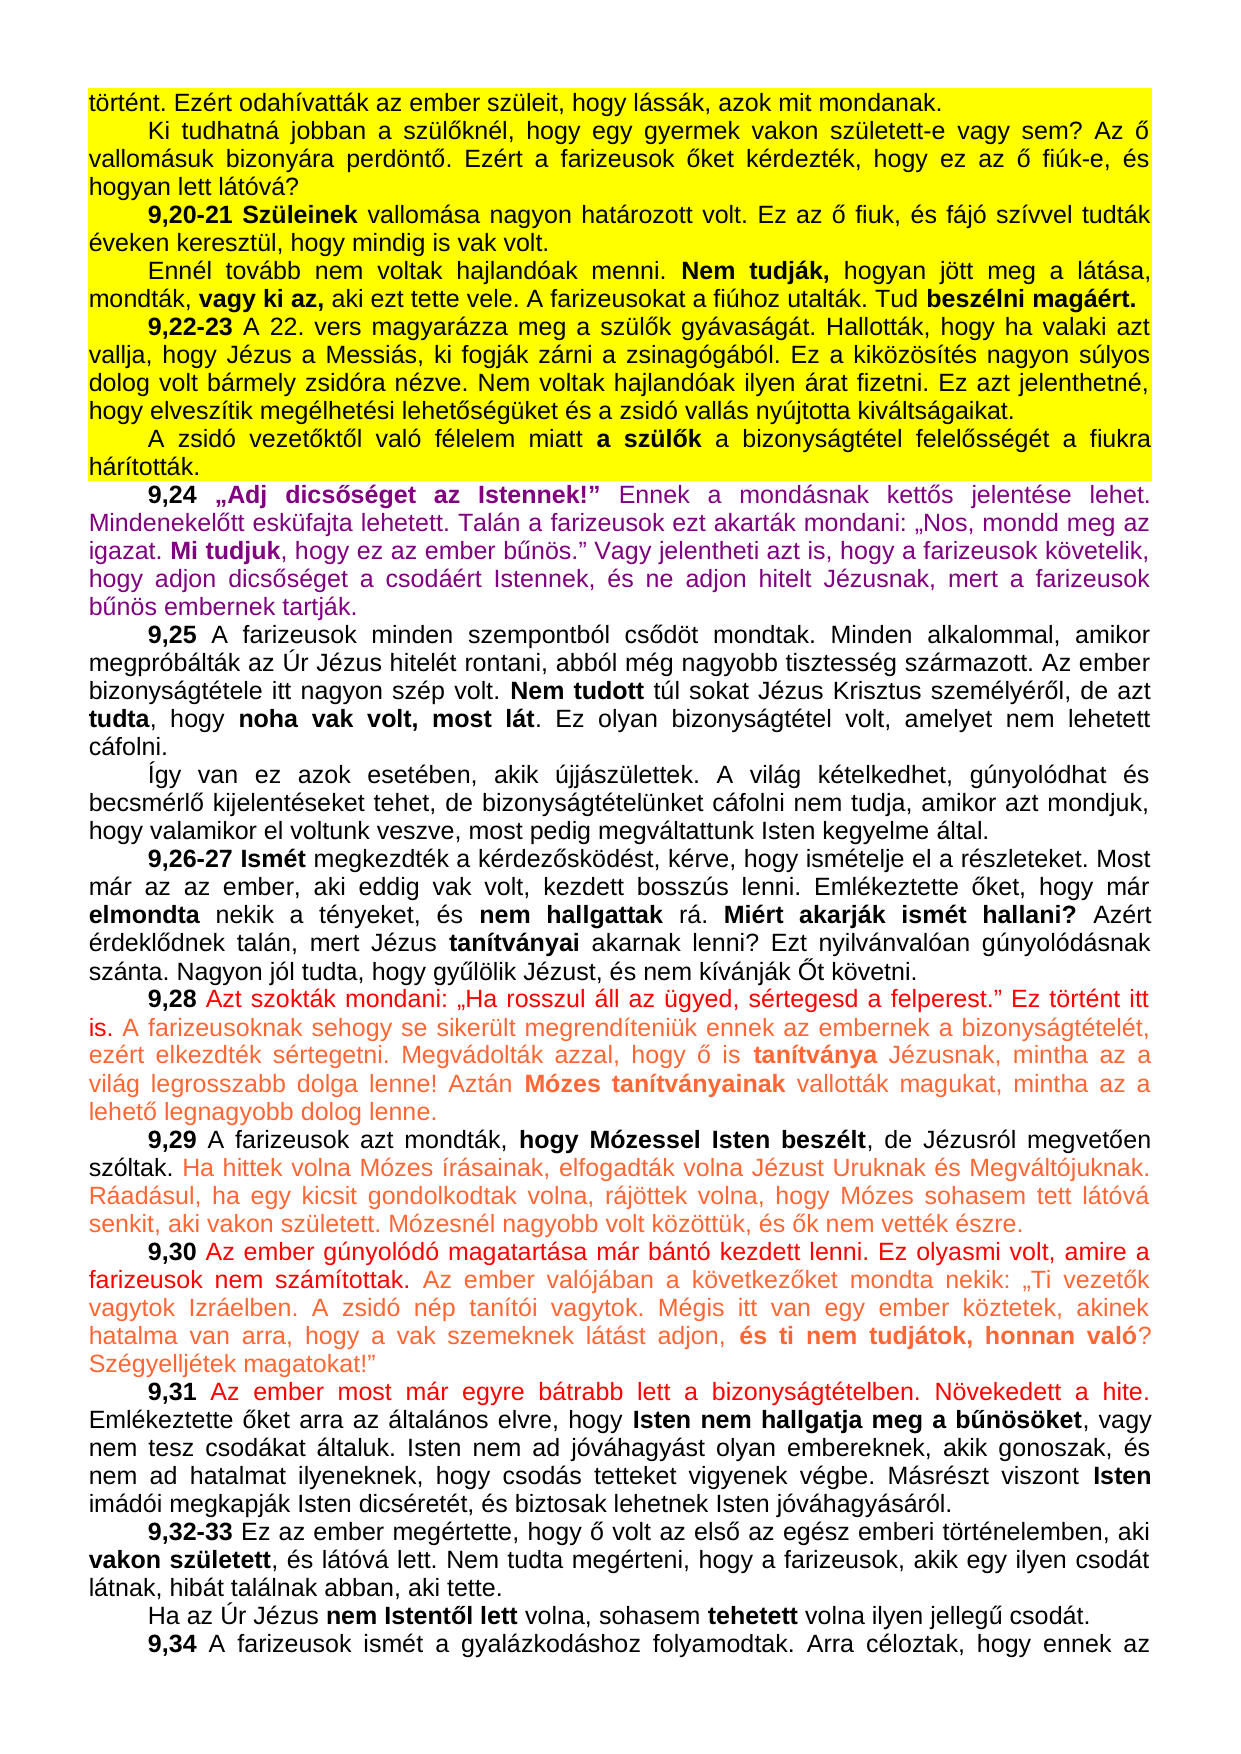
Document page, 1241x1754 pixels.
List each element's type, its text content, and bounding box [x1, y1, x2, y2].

text 9,34 A farizeusok ismét a gyalázkodáshoz folyamodtak. Arra céloztak, hogy ennek az [88, 1630, 1152, 1658]
text 9,28 Azt szokták mondani: „Ha rosszul áll az ügyed, sértegesd a felperest.” Ez történt itt is. A farizeusoknak sehogy se sikerült megrendíteniük ennek az embernek a bizonyságtételét, ezért elkezdték sértegetni. Megvádolták azzal, hogy ő is tanítványa Jézusnak, mintha az a világ legrosszabb dolga lenne! Aztán Mózes tanítványainak vallották magukat, mintha az a lehető legnagyobb dolog lenne. [88, 985, 1152, 1125]
text 9,20-21 Szüleinek vallomása nagyon határozott volt. Ez az ő fiuk, és fájó szívvel tudták éveken keresztül, hogy mindig is vak volt. [88, 201, 1152, 257]
text 9,24 „Adj dicsőséget az Istennek!” Ennek a mondásnak kettős jelentése lehet. Mindenekelőtt esküfajta lehetett. Talán a farizeusok ezt akarták mondani: „Nos, mondd meg az igazat. Mi tudjuk, hogy ez az ember bűnös.” Vagy jelentheti azt is, hogy a farizeusok követelik, hogy adjon dicsőséget a csodáért Istennek, és ne adjon hitelt Jézusnak, mert a farizeusok bűnös embernek tartják. [88, 481, 1152, 621]
text A zsidó vezetőktől való félelem miatt a szülők a bizonyságtétel felelősségét a fiukra hárították. [88, 425, 1152, 481]
text Ki tudhatná jobban a szülőknél, hogy egy gyermek vakon született-e vagy sem? Az ő vallomásuk bizonyára perdöntő. Ezért a farizeusok őket kérdezték, hogy ez az ő fiúk-e, és hogyan lett látóvá? [88, 117, 1152, 201]
text 9,32-33 Ez az ember megértette, hogy ő volt az első az egész emberi történelemben, aki vakon született, és látóvá lett. Nem tudta megérteni, hogy a farizeusok, akik egy ilyen csodát látnak, hibát találnak abban, aki tette. [88, 1518, 1152, 1602]
text 9,22-23 A 22. vers magyarázza meg a szülők gyávaságát. Hallották, hogy ha valaki azt vallja, hogy Jézus a Messiás, ki fogják zárni a zsinagógából. Ez a kiközösítés nagyon súlyos dolog volt bármely zsidóra nézve. Nem voltak hajlandóak ilyen árat fizetni. Ez azt jelenthetné, hogy elveszítik megélhetési lehetőségüket és a zsidó vallás nyújtotta kiváltságaikat. [88, 313, 1152, 425]
text Így van ez azok esetében, akik újjászülettek. A világ kételkedhet, gúnyolódhat és becsmérlő kijelentéseket tehet, de bizonyságtételünket cáfolni nem tudja, amikor azt mondjuk, hogy valamikor el voltunk veszve, most pedig megváltattunk Isten kegyelme által. [88, 761, 1152, 845]
text Ennél tovább nem voltak hajlandóak menni. Nem tudják, hogyan jött meg a látása, mondták, vagy ki az, aki ezt tette vele. A farizeusokat a fiúhoz utalták. Tud beszélni magáért. [88, 257, 1152, 313]
text történt. Ezért odahívatták az ember szüleit, hogy lássák, azok mit mondanak. [88, 88, 1152, 117]
text 9,25 A farizeusok minden szempontból csődöt mondtak. Minden alkalommal, amikor megpróbálták az Úr Jézus hitelét rontani, abból még nagyobb tisztesség származott. Az ember bizonyságtétele itt nagyon szép volt. Nem tudott túl sokat Jézus Krisztus személyéről, de azt tudta, hogy noha vak volt, most lát. Ez olyan bizonyságtétel volt, amelyet nem lehetett cáfolni. [88, 621, 1152, 761]
text 9,31 Az ember most már egyre bátrabb lett a bizonyságtételben. Növekedett a hite. Emlékeztette őket arra az általános elvre, hogy Isten nem hallgatja meg a bűnösöket, vagy nem tesz csodákat általuk. Isten nem ad jóváhagyást olyan embereknek, akik gonoszak, és nem ad hatalmat ilyeneknek, hogy csodás tetteket vigyenek végbe. Másrészt viszont Isten imádói megkapják Isten dicséretét, és biztosak lehetnek Isten jóváhagyásáról. [88, 1377, 1152, 1518]
text 9,29 A farizeusok azt mondták, hogy Mózessel Isten beszélt, de Jézusról megvetően szóltak. Ha hittek volna Mózes írásainak, elfogadták volna Jézust Uruknak és Megváltójuknak. Ráadásul, ha egy kicsit gondolkodtak volna, rájöttek volna, hogy Mózes sohasem tett látóvá senkit, aki vakon született. Mózesnél nagyobb volt közöttük, és ők nem vették észre. [88, 1125, 1152, 1237]
text Ha az Úr Jézus nem Istentől lett volna, sohasem tehetett volna ilyen jellegű csodát. [88, 1602, 1152, 1630]
text 9,26-27 Ismét megkezdték a kérdezősködést, kérve, hogy ismételje el a részleteket. Most már az az ember, aki eddig vak volt, kezdett bosszús lenni. Emlékeztette őket, hogy már elmondta nekik a tényeket, és nem hallgattak rá. Miért akarják ismét hallani? Azért érdeklődnek talán, mert Jézus tanítványai akarnak lenni? Ezt nyilvánvalóan gúnyolódásnak szánta. Nagyon jól tudta, hogy gyűlölik Jézust, és nem kívánják Őt követni. [88, 845, 1152, 985]
text 9,30 Az ember gúnyolódó magatartása már bántó kezdett lenni. Ez olyasmi volt, amire a farizeusok nem számítottak. Az ember valójában a következőket mondta nekik: „Ti vezetők vagytok Izráelben. A zsidó nép tanítói vagytok. Mégis itt van egy ember köztetek, akinek hatalma van arra, hogy a vak szemeknek látást adjon, és ti nem tudjátok, honnan való? Szégyelljétek magatokat!” [88, 1237, 1152, 1377]
